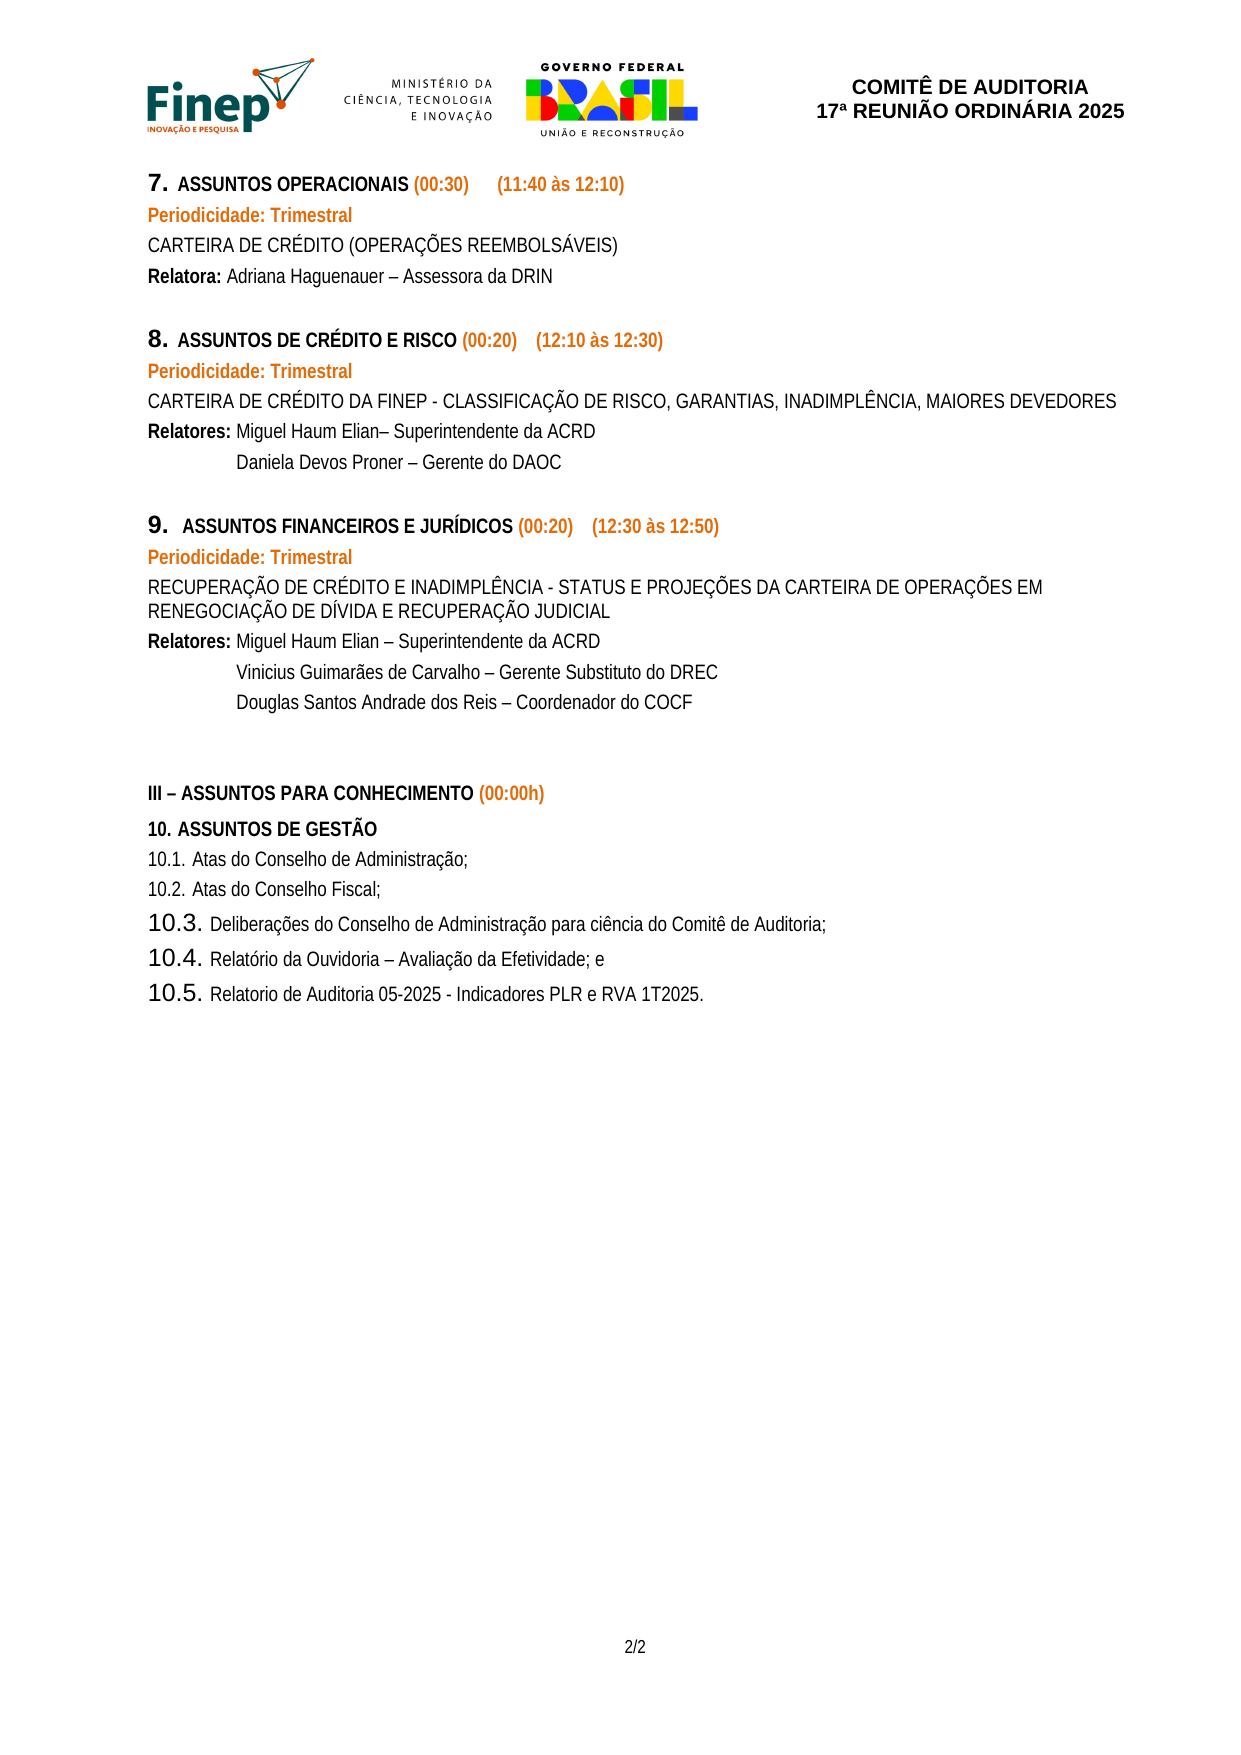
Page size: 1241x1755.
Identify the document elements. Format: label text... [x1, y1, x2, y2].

list Deliberações do Conselho de Administração para ciência do Comitê de Auditoria; [148, 908, 1122, 936]
list Atas do Conselho Fiscal; [148, 877, 1122, 901]
list ASSUNTOS DE GESTÃO [148, 817, 1122, 841]
text III – ASSUNTOS PARA CONHECIMENTO (00:00h) [148, 781, 1122, 804]
list CARTEIRA DE CRÉDITO (OPERAÇÕES REEMBOLSÁVEIS) [148, 233, 1122, 257]
list Relatorio de Auditoria 05-2025 - Indicadores PLR e RVA 1T2025. [148, 978, 1122, 1006]
list Douglas Santos Andrade dos Reis – Coordenador do COCF [148, 690, 1122, 714]
list RECUPERAÇÃO DE CRÉDITO E INADIMPLÊNCIA - STATUS E PROJEÇÕES DA CARTEIRA DE OPERAÇÕES EM RENEGOCIAÇÃO DE DÍVIDA E RECUPERAÇÃO JUDICIAL [148, 575, 1122, 623]
list CARTEIRA DE CRÉDITO DA FINEP - CLASSIFICAÇÃO DE RISCO, GARANTIAS, INADIMPLÊNCIA, MAIORES DEVEDORES [148, 389, 1122, 413]
list Vinicius Guimarães de Carvalho – Gerente Substituto do DREC [148, 660, 1122, 684]
list ASSUNTOS OPERACIONAIS (00:30) (11:40 às 12:10) [148, 168, 1122, 197]
list Relatores: Miguel Haum Elian– Superintendente da ACRD [148, 419, 1122, 443]
list ASSUNTOS FINANCEIROS E JURÍDICOS (00:20) (12:30 às 12:50) [148, 510, 1122, 539]
list Relatório da Ouvidoria – Avaliação da Efetividade; e [148, 943, 1122, 971]
list ASSUNTOS DE CRÉDITO E RISCO (00:20) (12:10 às 12:30) [148, 324, 1122, 353]
list Relatores: Miguel Haum Elian – Superintendente da ACRD [148, 629, 1122, 653]
list Atas do Conselho de Administração; [148, 847, 1122, 871]
list Periodicidade: Trimestral [148, 203, 1122, 227]
list Daniela Devos Proner – Gerente do DAOC [148, 450, 1122, 474]
list Relatora: Adriana Haguenauer – Assessora da DRIN [148, 264, 1122, 288]
list Periodicidade: Trimestral [148, 359, 1122, 383]
list Periodicidade: Trimestral [148, 545, 1122, 569]
